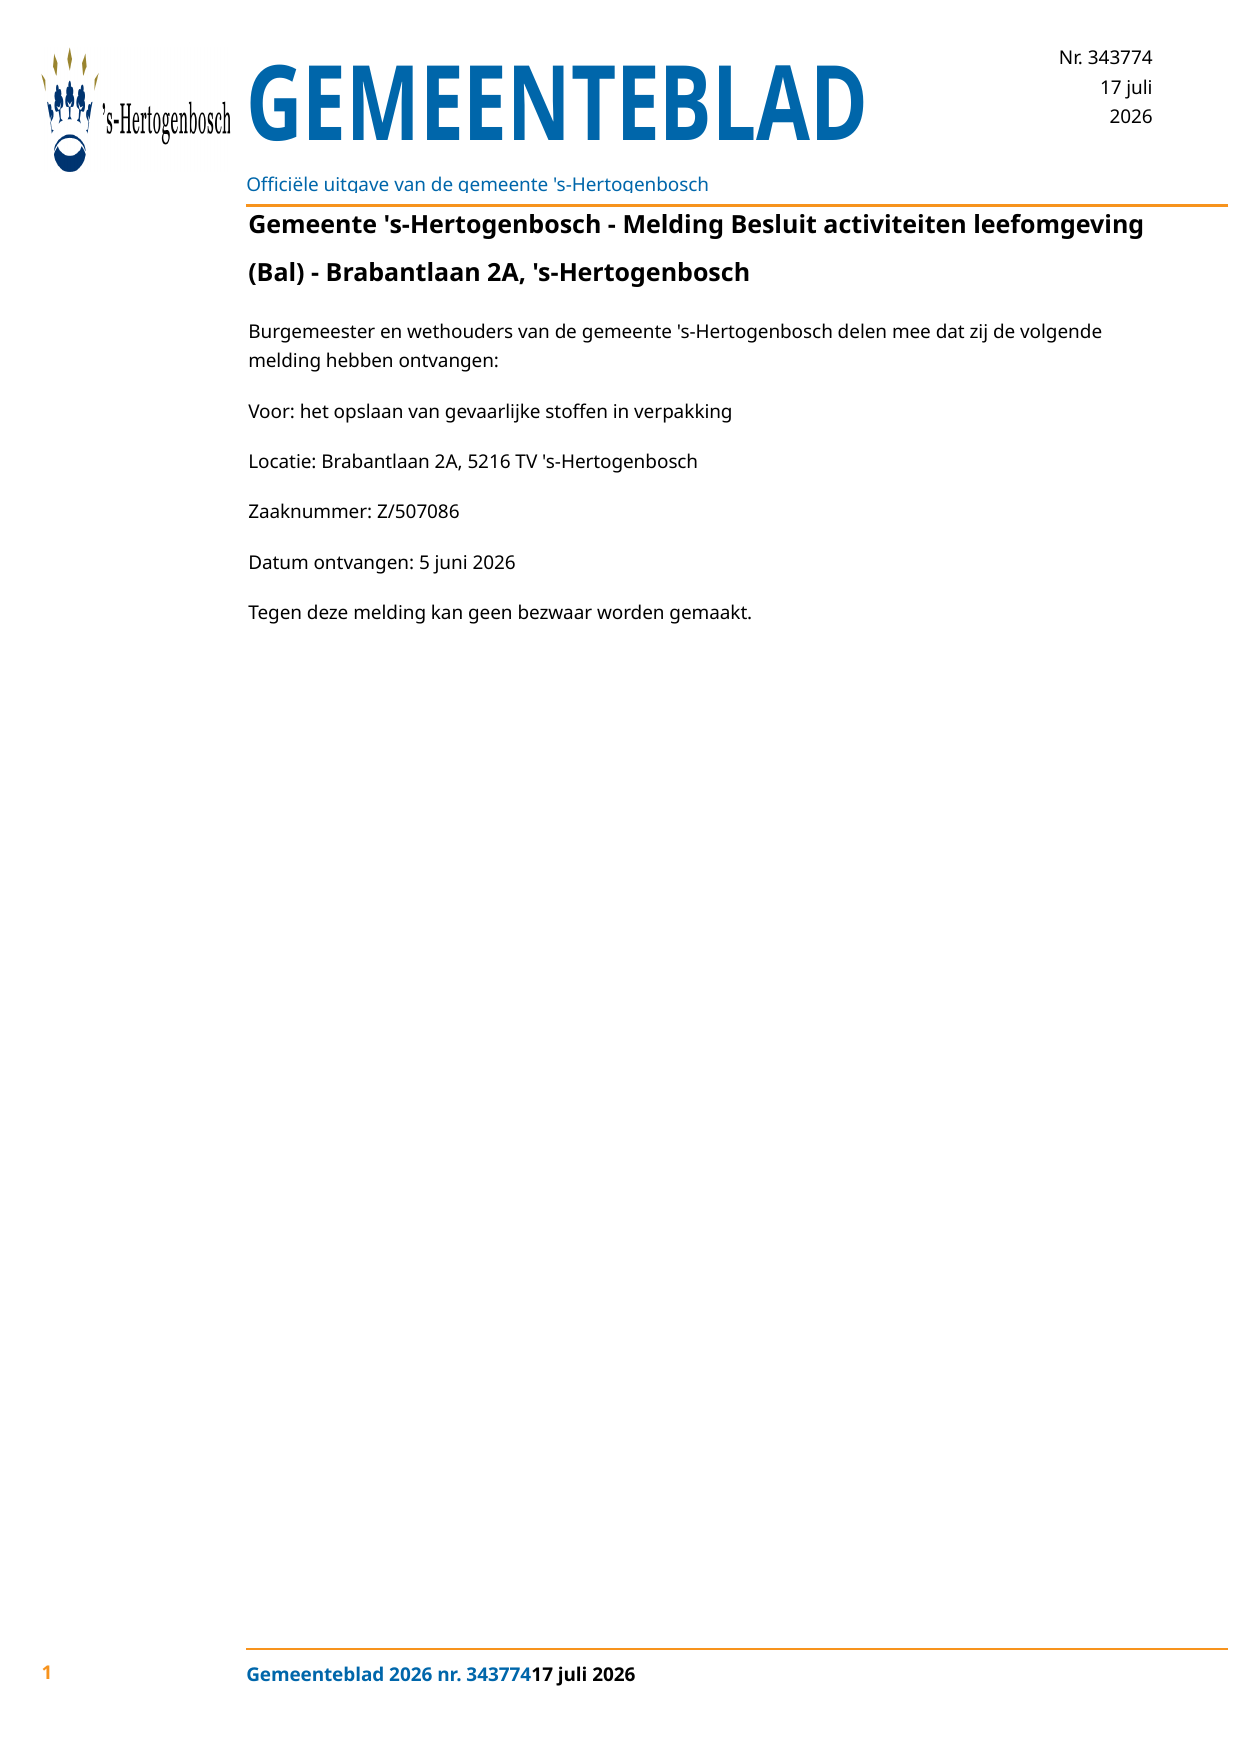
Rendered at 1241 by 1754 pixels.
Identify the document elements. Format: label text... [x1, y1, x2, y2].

text Locatie: Brabantlaan 2A, 5216 TV 's-Hertogenbosch [248, 448, 1152, 474]
text Zaaknummer: Z/507086 [248, 499, 1152, 524]
picture [41, 47, 231, 172]
text Datum ontvangen: 5 juni 2026 [248, 549, 1152, 575]
text Gemeente 's-Hertogenbosch - Melding Besluit activiteiten leefomgeving (Bal) - Brabantlaan 2A, 's-Hertogenbosch [248, 207, 1152, 288]
text Burgemeester en wethouders van de gemeente 's-Hertogenbosch delen mee dat zij de volgende melding hebben ontvangen: [248, 318, 1152, 373]
text Voor: het opslaan van gevaarlijke stoffen in verpakking [248, 398, 1152, 424]
text Tegen deze melding kan geen bezwaar worden gemaakt. [248, 599, 1152, 625]
